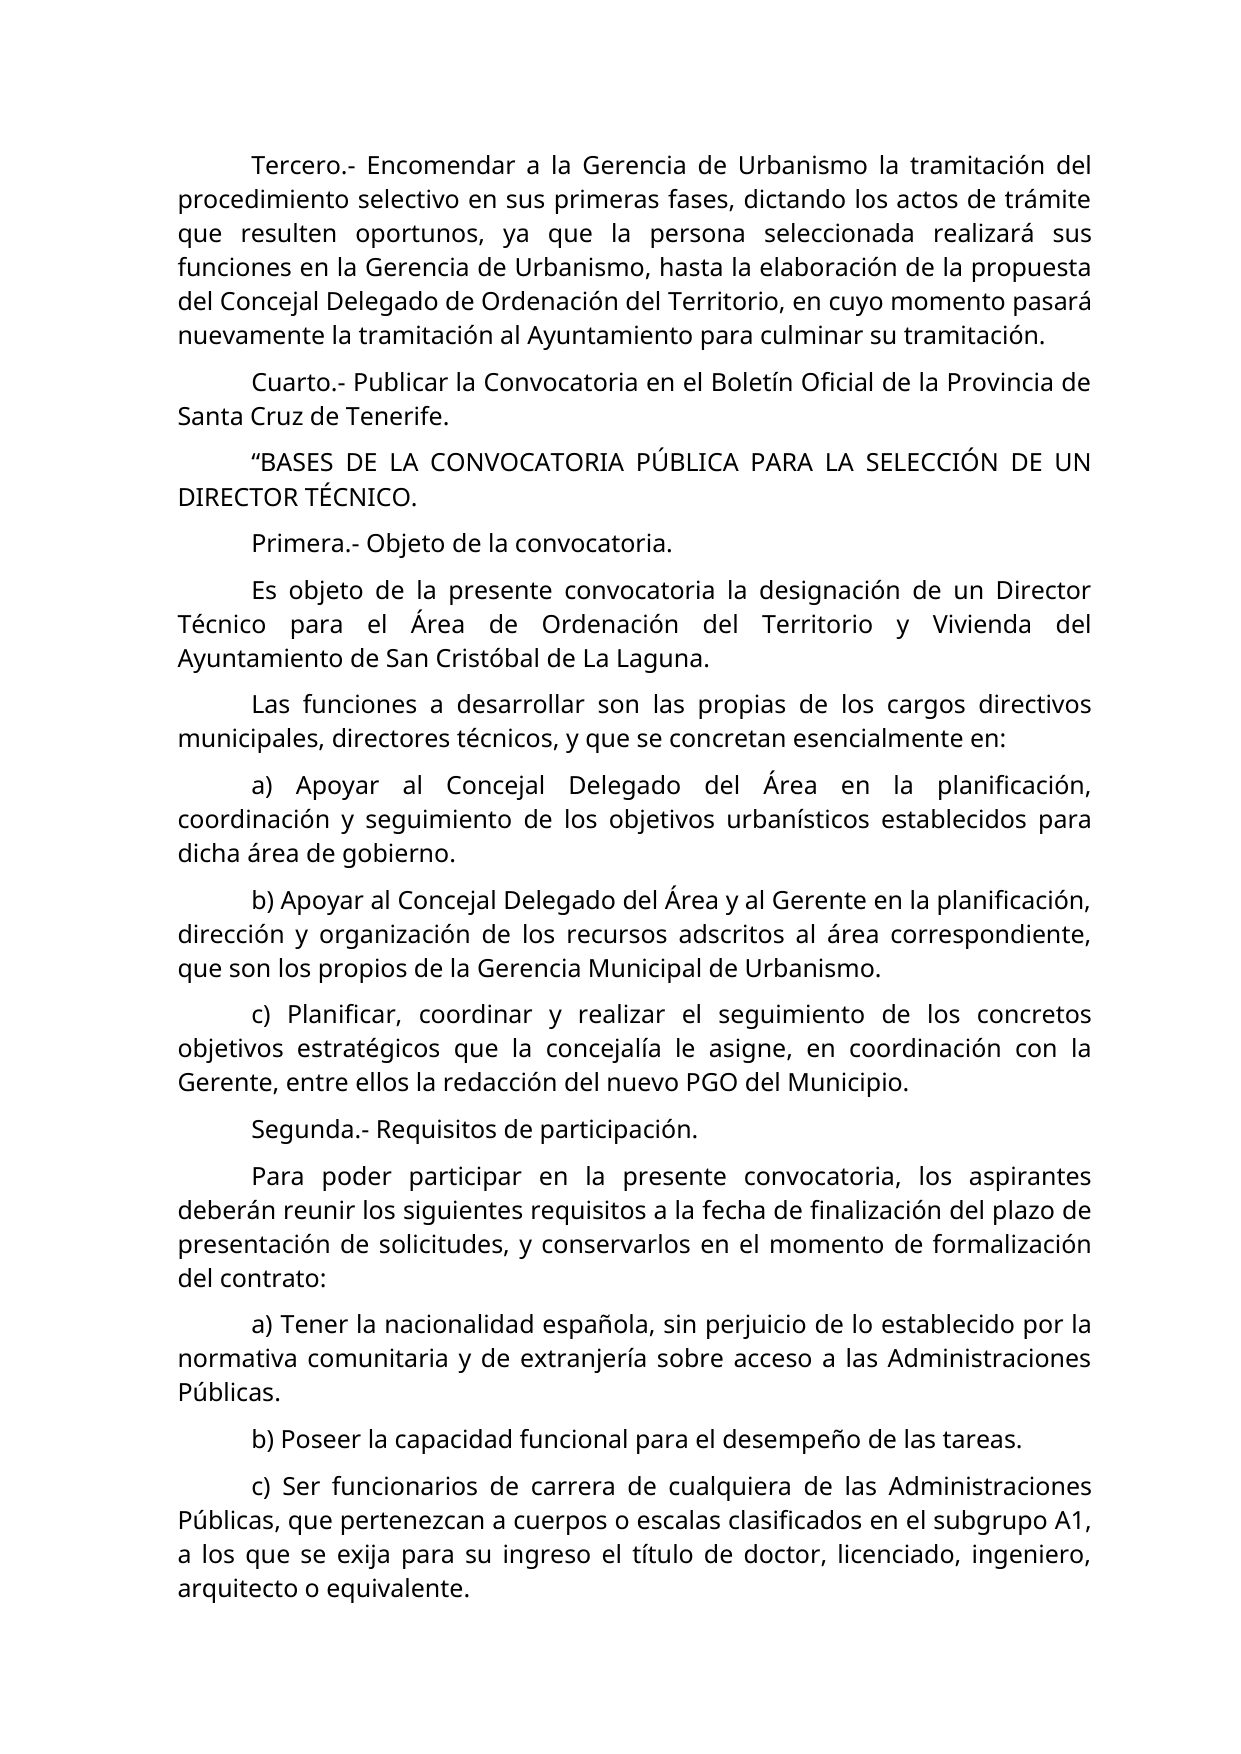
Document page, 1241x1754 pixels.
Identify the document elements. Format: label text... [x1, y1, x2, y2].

text Es objeto de la presente convocatoria la designación de un Director Técnico para el Área de Ordenación del Territorio y Vivienda del Ayuntamiento de San Cristóbal de La Laguna. [177, 572, 1093, 674]
text Para poder participar en la presente convocatoria, los aspirantes deberán reunir los siguientes requisitos a la fecha de finalización del plazo de presentación de solicitudes, y conservarlos en el momento de formalización del contrato: [177, 1158, 1093, 1294]
text Primera.- Objeto de la convocatoria. [177, 526, 1093, 560]
text b) Apoyar al Concejal Delegado del Área y al Gerente en la planificación, dirección y organización de los recursos adscritos al área correspondiente, que son los propios de la Gerencia Municipal de Urbanismo. [177, 882, 1093, 984]
text a) Tener la nacionalidad española, sin perjuicio de lo establecido por la normativa comunitaria y de extranjería sobre acceso a las Administraciones Públicas. [177, 1307, 1093, 1409]
text a) Apoyar al Concejal Delegado del Área en la planificación, coordinación y seguimiento de los objetivos urbanísticos establecidos para dicha área de gobierno. [177, 768, 1093, 870]
text Cuarto.- Publicar la Convocatoria en el Boletín Oficial de la Provincia de Santa Cruz de Tenerife. [177, 364, 1093, 433]
text c) Planificar, coordinar y realizar el seguimiento de los concretos objetivos estratégicos que la concejalía le asigne, en coordinación con la Gerente, entre ellos la redacción del nuevo PGO del Municipio. [177, 997, 1093, 1099]
text c) Ser funcionarios de carrera de cualquiera de las Administraciones Públicas, que pertenezcan a cuerpos o escalas clasificados en el subgrupo A1, a los que se exija para su ingreso el título de doctor, licenciado, ingeniero, arquitecto o equivalente. [177, 1468, 1093, 1604]
text Las funciones a desarrollar son las propias de los cargos directivos municipales, directores técnicos, y que se concretan esencialmente en: [177, 687, 1093, 755]
text Segunda.- Requisitos de participación. [177, 1112, 1093, 1146]
text “BASES DE LA CONVOCATORIA PÚBLICA PARA LA SELECCIÓN DE UN DIRECTOR TÉCNICO. [177, 445, 1093, 513]
text Tercero.- Encomendar a la Gerencia de Urbanismo la tramitación del procedimiento selectivo en sus primeras fases, dictando los actos de trámite que resulten oportunos, ya que la persona seleccionada realizará sus funciones en la Gerencia de Urbanismo, hasta la elaboración de la propuesta del Concejal Delegado de Ordenación del Territorio, en cuyo momento pasará nuevamente la tramitación al Ayuntamiento para culminar su tramitación. [177, 148, 1093, 352]
text b) Poseer la capacidad funcional para el desempeño de las tareas. [177, 1422, 1093, 1456]
